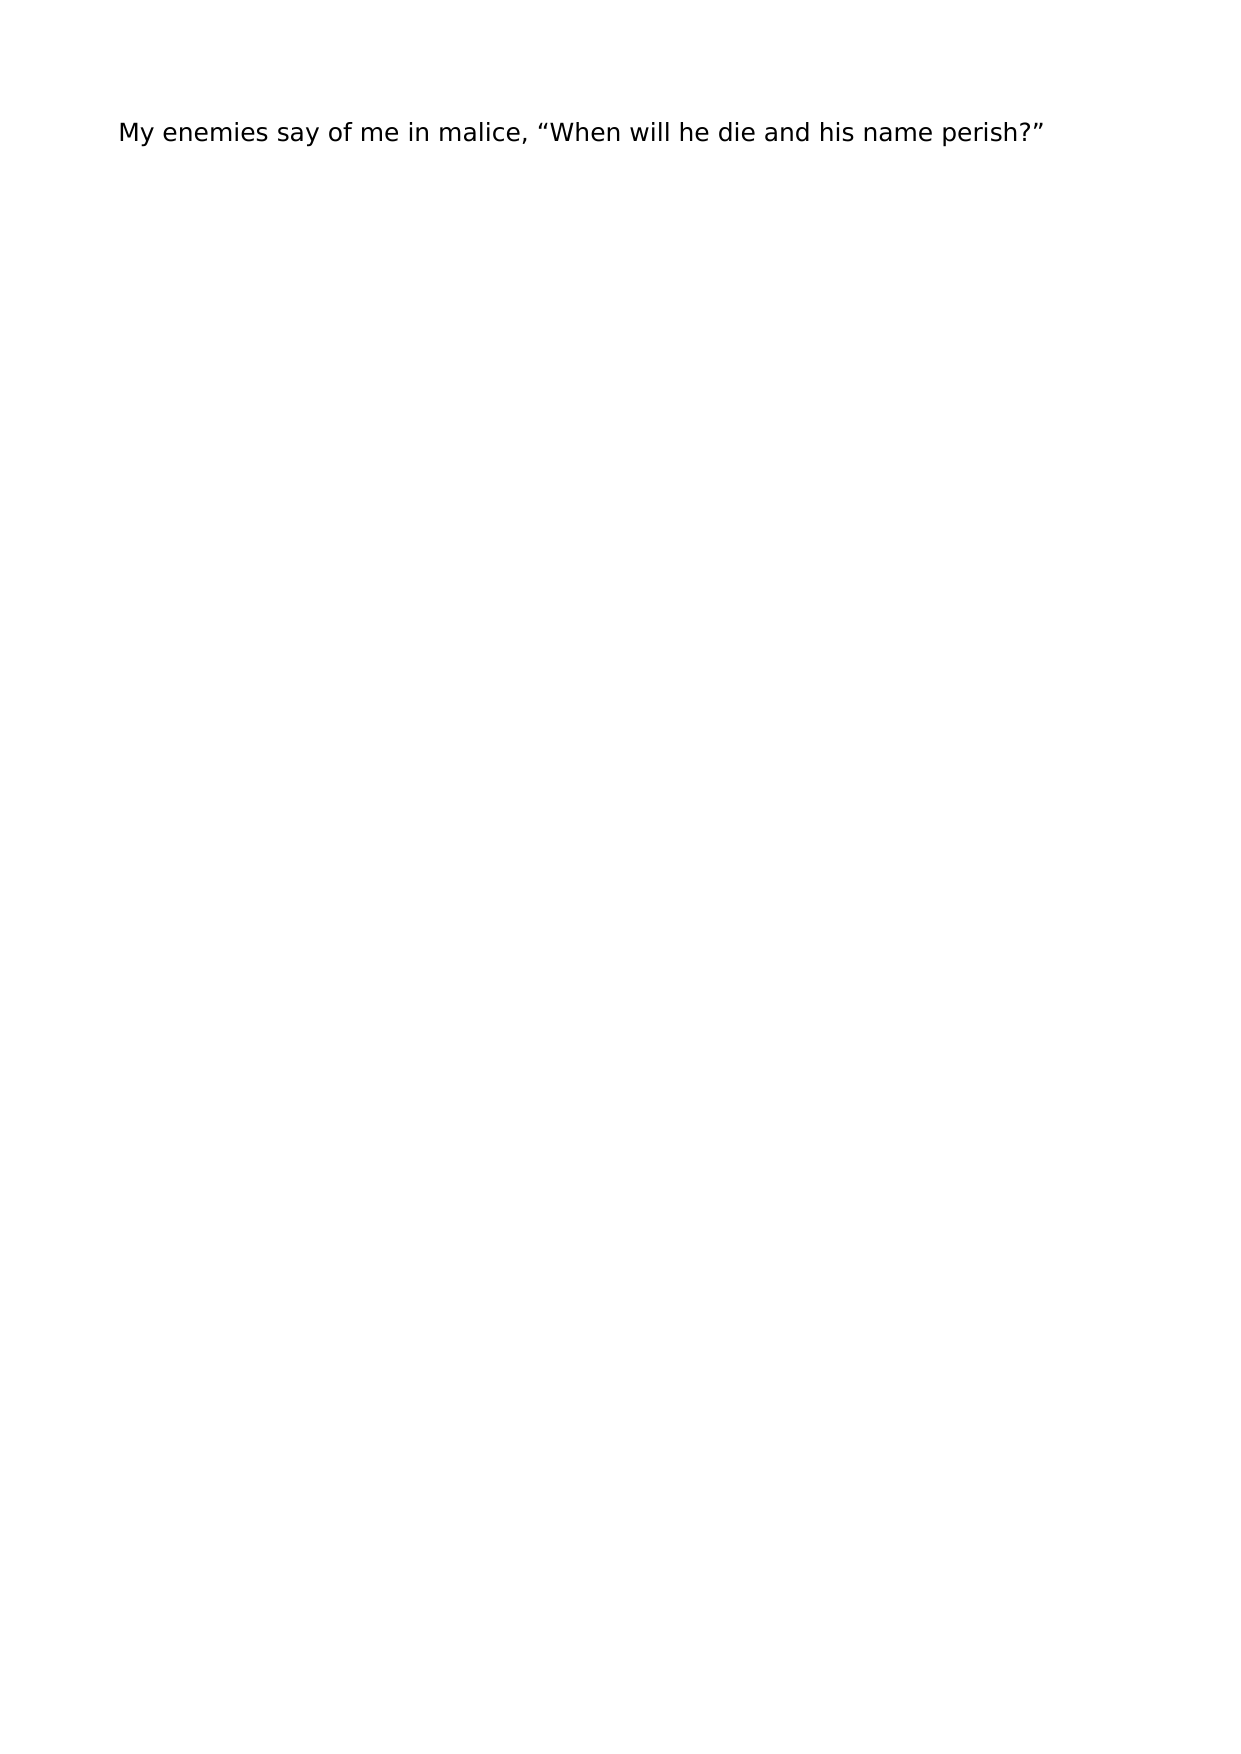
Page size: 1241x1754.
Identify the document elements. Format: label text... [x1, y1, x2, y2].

text My enemies say of me in malice, “When will he die and his name perish?” [118, 118, 1122, 147]
